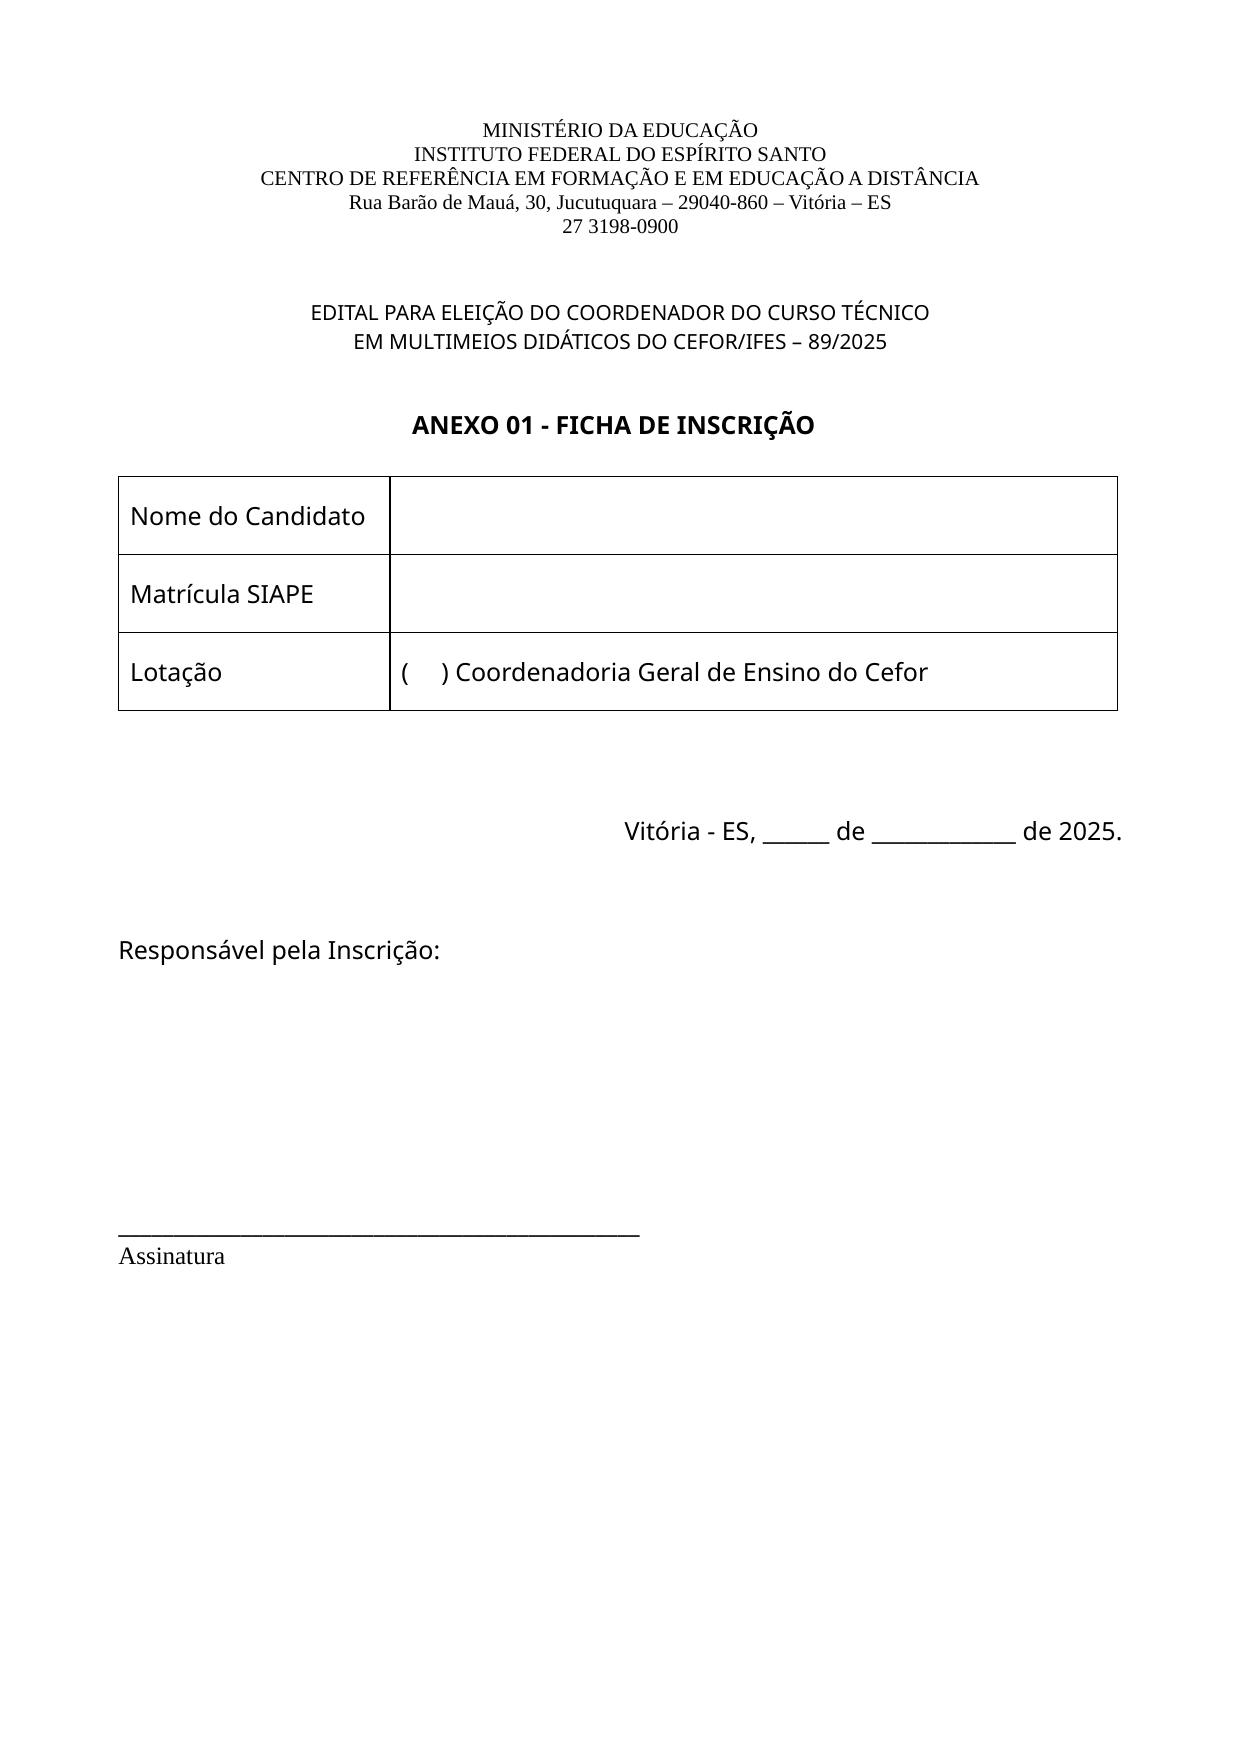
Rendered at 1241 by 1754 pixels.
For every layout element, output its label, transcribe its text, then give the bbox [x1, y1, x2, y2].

table_cell Lotação [119, 633, 389, 710]
text Rua Barão de Mauá, 30, Jucutuquara – 29040-860 – Vitória – ES [118, 190, 1122, 214]
table_cell Matrícula SIAPE [119, 555, 389, 632]
table_cell [391, 555, 1117, 632]
table_header [391, 477, 1117, 554]
text EDITAL PARA ELEIÇÃO DO COORDENADOR DO CURSO TÉCNICO [118, 298, 1122, 327]
text Assinatura [118, 1241, 1122, 1270]
text INSTITUTO FEDERAL DO ESPÍRITO SANTO [118, 142, 1122, 166]
text ANEXO 01 - FICHA DE INSCRIÇÃO [118, 408, 1109, 442]
table_cell ( ) Coordenadoria Geral de Ensino do Cefor [391, 633, 1117, 710]
text EM MULTIMEIOS DIDÁTICOS DO CEFOR/IFES – 89/2025 [118, 327, 1122, 355]
table_header Nome do Candidato [119, 477, 389, 554]
text MINISTÉRIO DA EDUCAÇÃO [118, 118, 1122, 142]
text 27 3198-0900 [118, 214, 1122, 238]
text Vitória - ES, ______ de _____________ de 2025. [118, 813, 1122, 848]
text Responsável pela Inscrição: [118, 933, 1122, 967]
text CENTRO DE REFERÊNCIA EM FORMAÇÃO E EM EDUCAÇÃO A DISTÂNCIA [118, 166, 1122, 190]
text _______________________________________________ [118, 1206, 1122, 1241]
